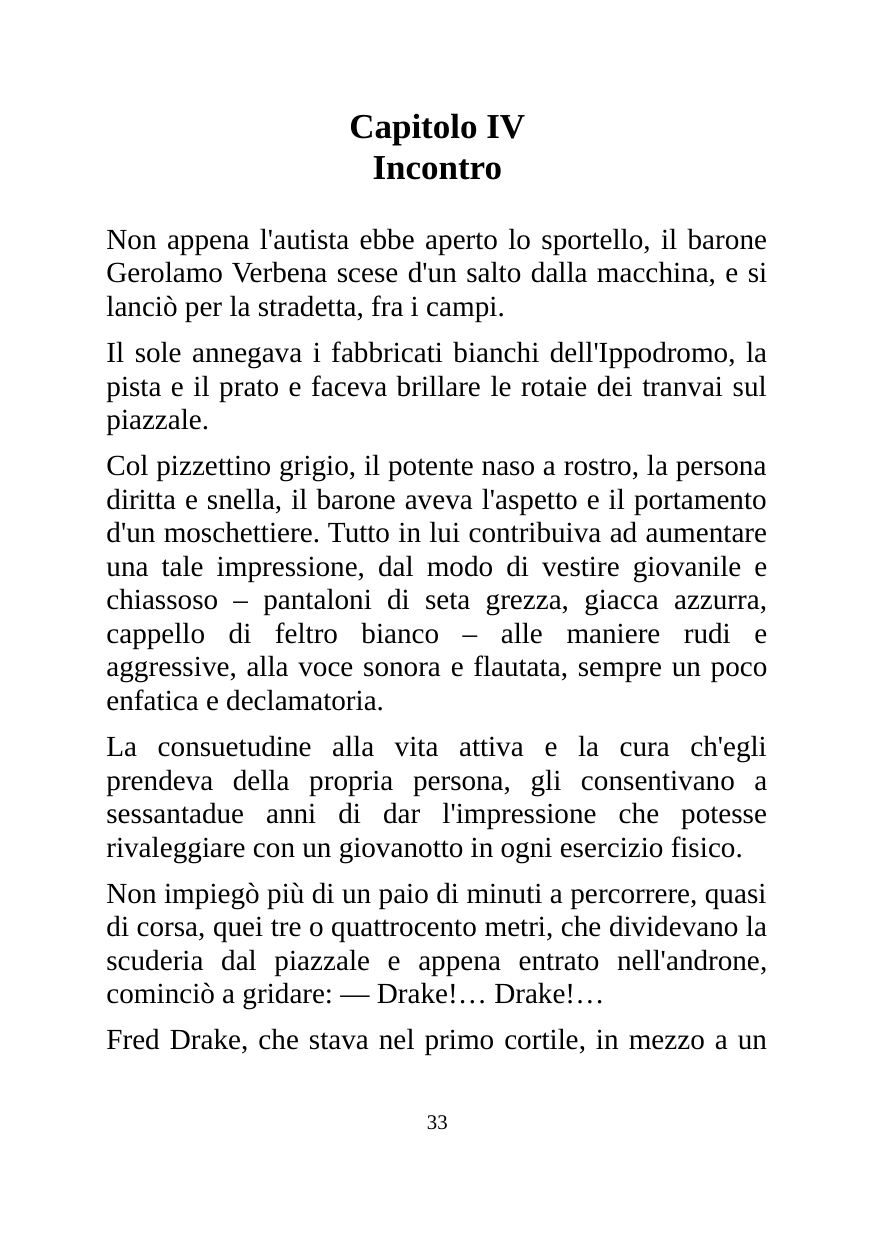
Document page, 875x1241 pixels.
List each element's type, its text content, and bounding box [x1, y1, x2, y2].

text Non impiegò più di un paio di minuti a percorrere, quasi di corsa, quei tre o quattrocento metri, che dividevano la scuderia dal piazzale e appena entrato nell'androne, cominciò a gridare: — Drake!… Drake!… [106, 876, 768, 1010]
text Fred Drake, che stava nel primo cortile, in mezzo a un [106, 1022, 768, 1056]
text La consuetudine alla vita attiva e la cura ch'egli prendeva della propria persona, gli consentivano a sessantadue anni di dar l'impressione che potesse rivaleggiare con un giovanotto in ogni esercizio fisico. [106, 729, 768, 863]
text Il sole annegava i fabbricati bianchi dell'Ippodromo, la pista e il prato e faceva brillare le rotaie dei tranvai sul piazzale. [106, 335, 768, 436]
text Col pizzettino grigio, il potente naso a rostro, la persona diritta e snella, il barone aveva l'aspetto e il portamento d'un moschettiere. Tutto in lui contribuiva ad aumentare una tale impressione, dal modo di vestire giovanile e chiassoso – pantaloni di seta grezza, giacca azzurra, cappello di feltro bianco – alle maniere rudi e aggressive, alla voce sonora e flautata, sempre un poco enfatica e declamatoria. [106, 448, 768, 717]
text Non appena l'autista ebbe aperto lo sportello, il barone Gerolamo Verbena scese d'un salto dalla macchina, e si lanciò per la stradetta, fra i campi. [106, 222, 768, 323]
subtitle Capitolo IV Incontro [106, 106, 768, 187]
